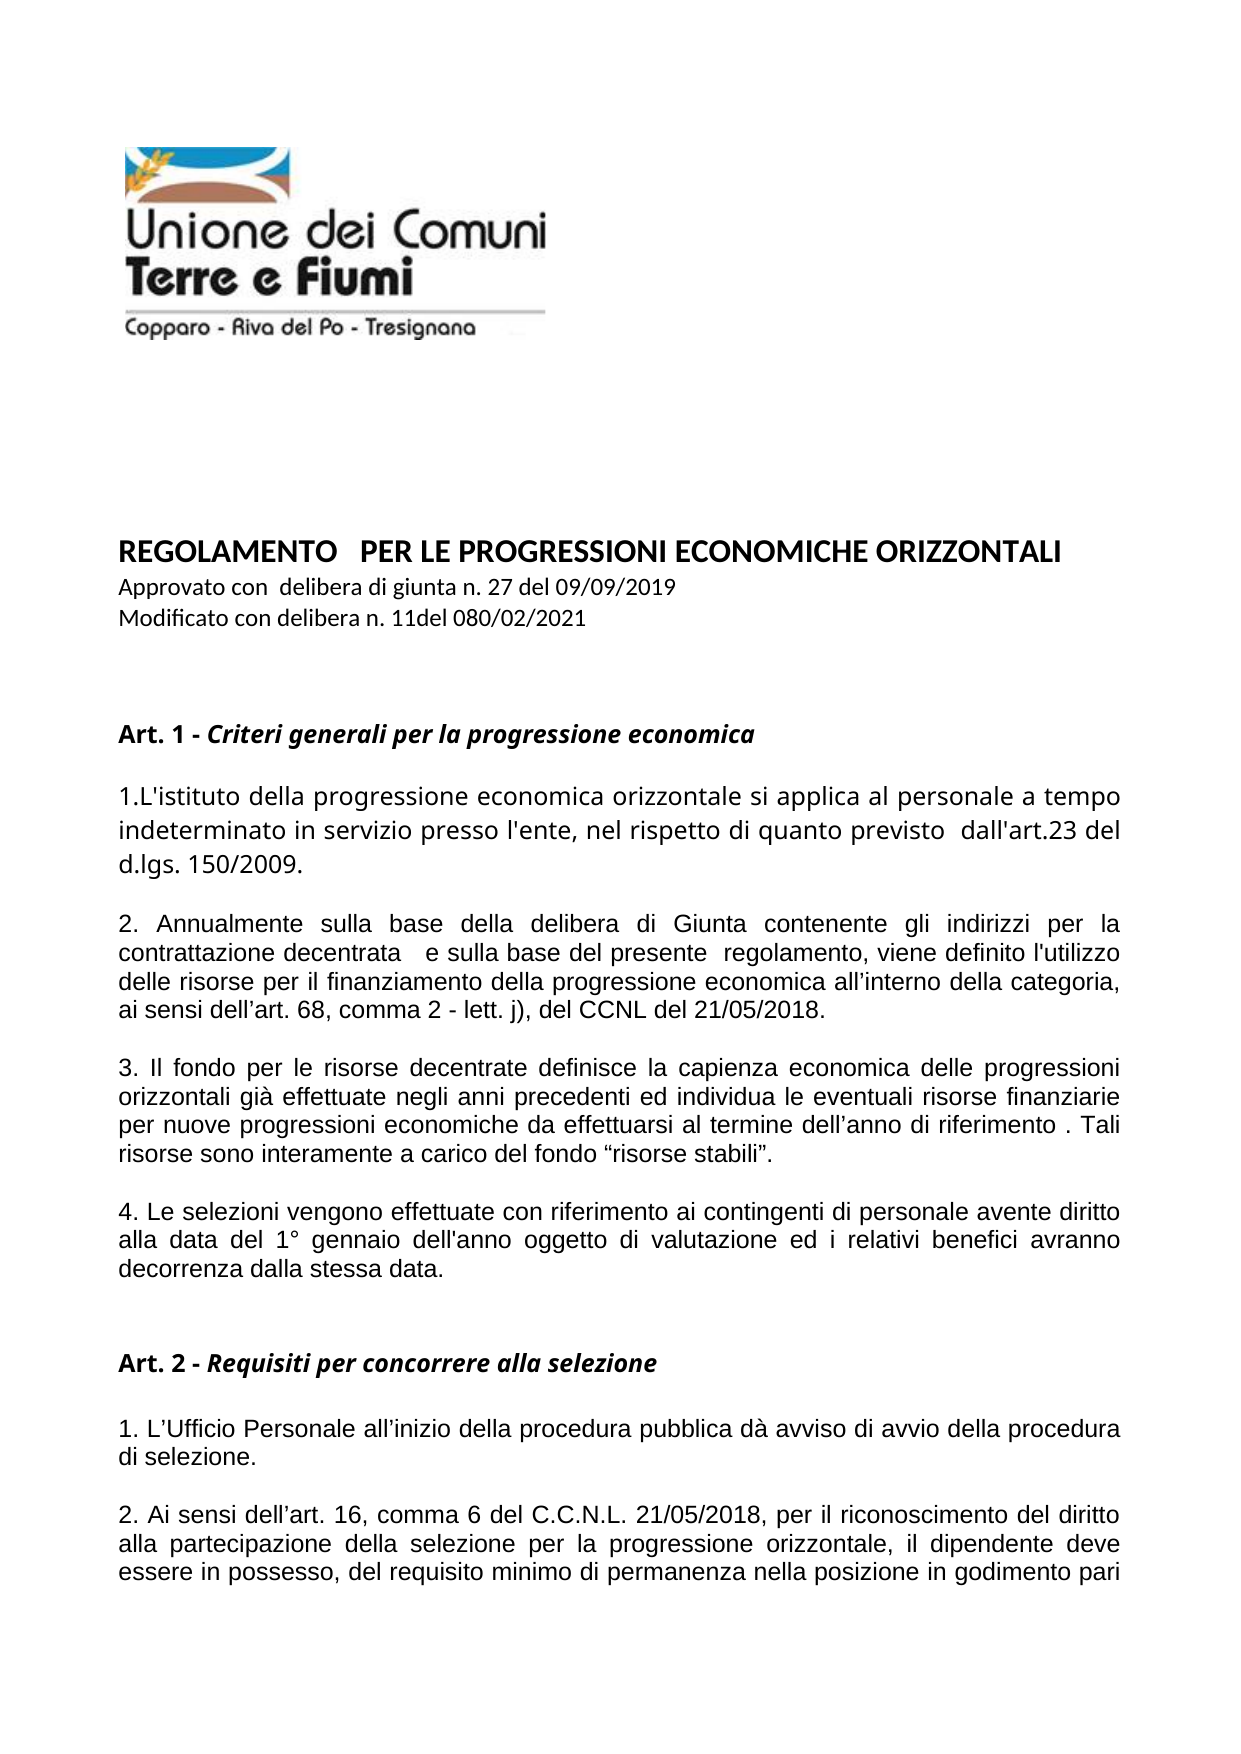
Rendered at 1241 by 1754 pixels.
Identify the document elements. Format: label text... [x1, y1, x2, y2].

text Approvato con delibera di giunta n. 27 del 09/09/2019 [118, 571, 1122, 602]
text 2. Ai sensi dell’art. 16, comma 6 del C.C.N.L. 21/05/2018, per il riconoscimento del diritto alla partecipazione della selezione per la progressione orizzontale, il dipendente deve essere in possesso, del requisito minimo di permanenza nella posizione in godimento pari [118, 1500, 1122, 1586]
text 1. L’Ufficio Personale all’inizio della procedura pubblica dà avviso di avvio della procedura di selezione. [118, 1414, 1122, 1471]
text REGOLAMENTO PER LE PROGRESSIONI ECONOMICHE ORIZZONTALI [118, 530, 1122, 571]
text Art. 2 - Requisiti per concorrere alla selezione [118, 1346, 1122, 1379]
text 1.L'istituto della progressione economica orizzontale si applica al personale a tempo indeterminato in servizio presso l'ente, nel rispetto di quanto previsto dall'art.23 del d.lgs. 150/2009. [118, 778, 1122, 881]
text Modificato con delibera n. 11del 080/02/2021 [118, 602, 1122, 632]
text 4. Le selezioni vengono effettuate con riferimento ai contingenti di personale avente diritto alla data del 1° gennaio dell'anno oggetto di valutazione ed i relativi benefici avranno decorrenza dalla stessa data. [118, 1196, 1122, 1283]
picture [125, 147, 546, 340]
text 2. Annualmente sulla base della delibera di Giunta contenente gli indirizzi per la contrattazione decentrata e sulla base del presente regolamento, viene definito l'utilizzo delle risorse per il finanziamento della progressione economica all’interno della categoria, ai sensi dell’art. 68, comma 2 - lett. j), del CCNL del 21/05/2018. [118, 909, 1122, 1024]
text Art. 1 - Criteri generali per la progressione economica [118, 716, 1122, 750]
text 3. Il fondo per le risorse decentrate definisce la capienza economica delle progressioni orizzontali già effettuate negli anni precedenti ed individua le eventuali risorse finanziarie per nuove progressioni economiche da effettuarsi al termine dell’anno di riferimento . Tali risorse sono interamente a carico del fondo “risorse stabili”. [118, 1053, 1122, 1168]
